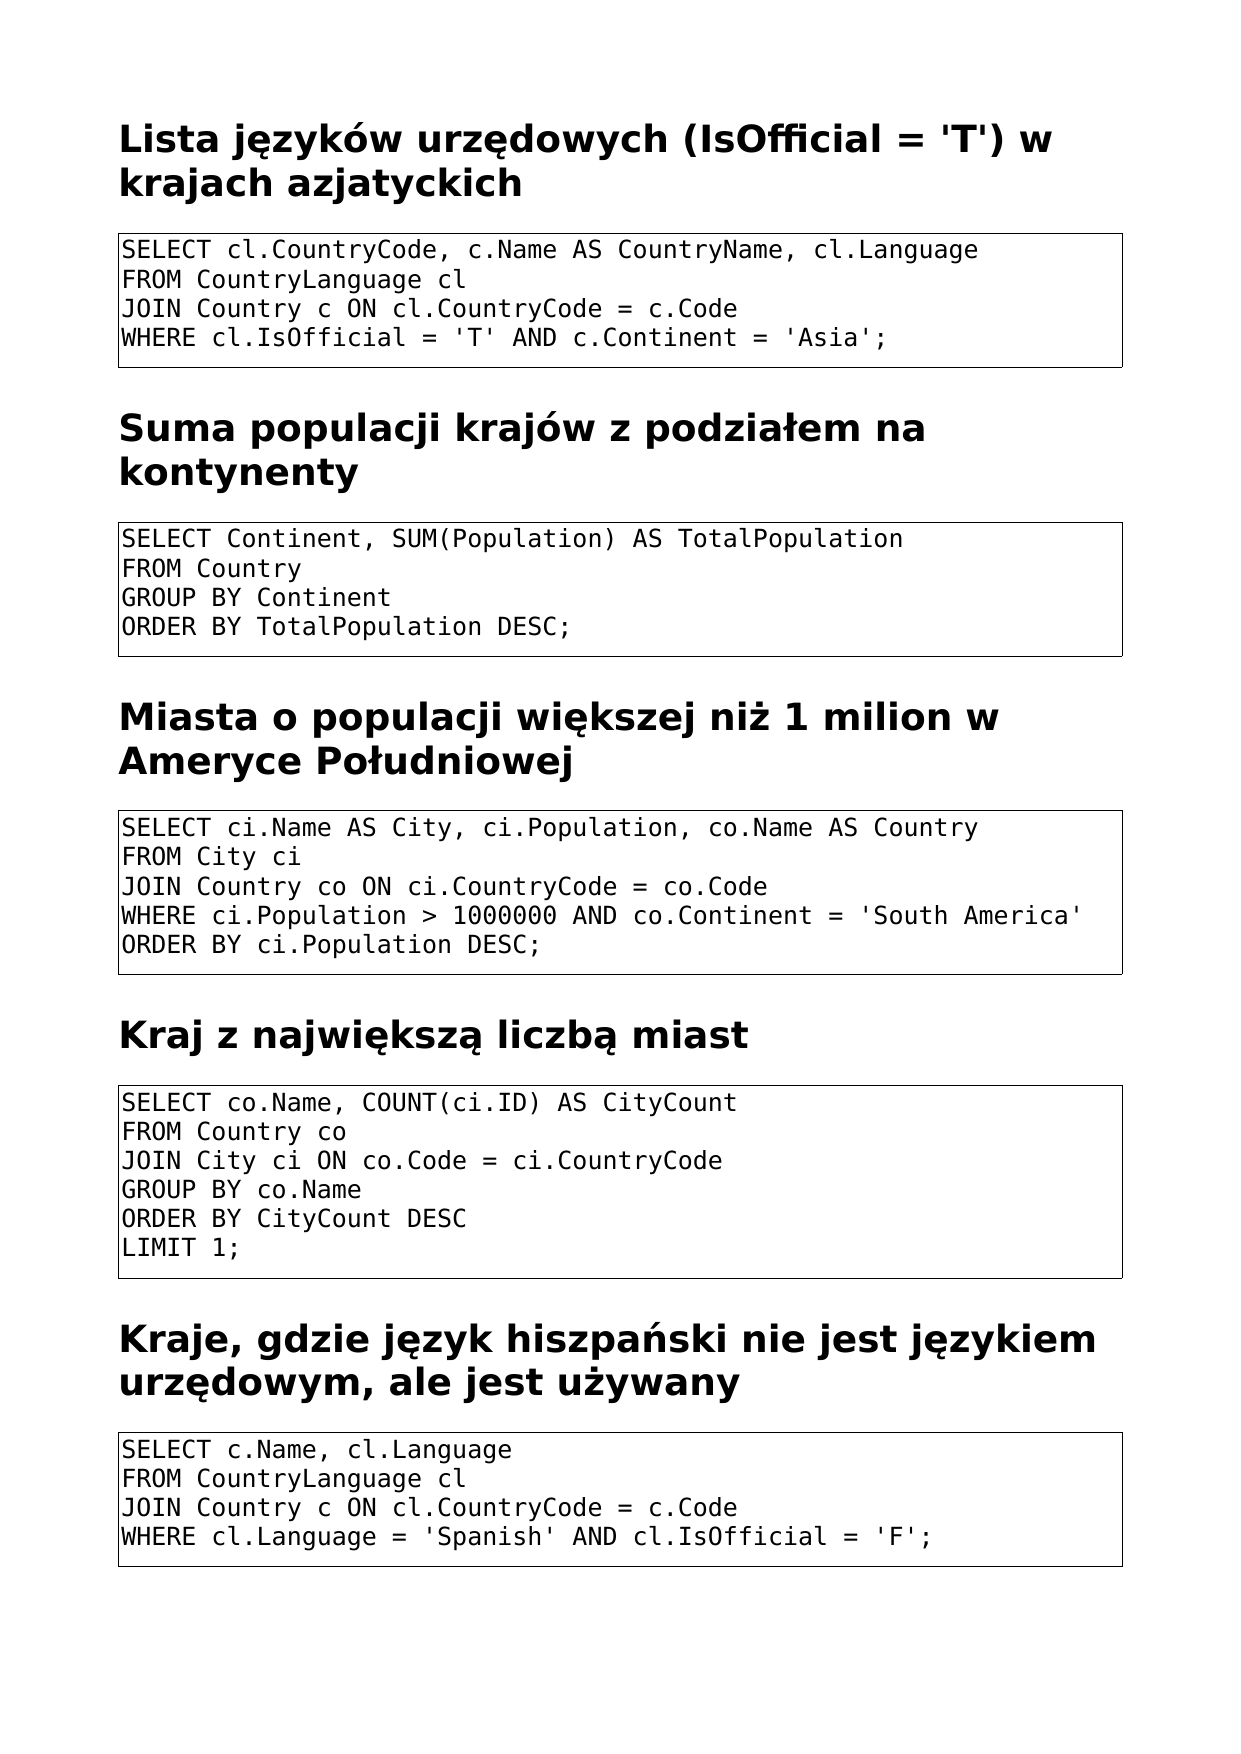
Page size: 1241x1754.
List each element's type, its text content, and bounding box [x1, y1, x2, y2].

subtitle Suma populacji krajów z podziałem na kontynenty [118, 407, 1122, 494]
subtitle Kraj z największą liczbą miast [118, 1014, 1122, 1057]
subtitle Lista języków urzędowych (IsOfficial = 'T') w krajach azjatyckich [118, 118, 1122, 205]
subtitle Miasta o populacji większej niż 1 milion w Ameryce Południowej [118, 696, 1122, 783]
subtitle Kraje, gdzie język hiszpański nie jest językiem urzędowym, ale jest używany [118, 1317, 1122, 1405]
table_header SELECT ci.Name AS City, ci.Population, co.Name AS Country FROM City ci JOIN Country co ON ci.CountryCode = co.Code WHERE ci.Population > 1000000 AND co.Continent = 'South America' ORDER BY ci.Population DESC; [119, 811, 1122, 974]
table_header SELECT co.Name, COUNT(ci.ID) AS CityCount FROM Country co JOIN City ci ON co.Code = ci.CountryCode GROUP BY co.Name ORDER BY CityCount DESC LIMIT 1; [119, 1086, 1122, 1277]
table_header SELECT cl.CountryCode, c.Name AS CountryName, cl.Language FROM CountryLanguage cl JOIN Country c ON cl.CountryCode = c.Code WHERE cl.IsOfficial = 'T' AND c.Continent = 'Asia'; [119, 234, 1122, 367]
table_header SELECT c.Name, cl.Language FROM CountryLanguage cl JOIN Country c ON cl.CountryCode = c.Code WHERE cl.Language = 'Spanish' AND cl.IsOfficial = 'F'; [119, 1433, 1122, 1566]
table_header SELECT Continent, SUM(Population) AS TotalPopulation FROM Country GROUP BY Continent ORDER BY TotalPopulation DESC; [119, 523, 1122, 656]
